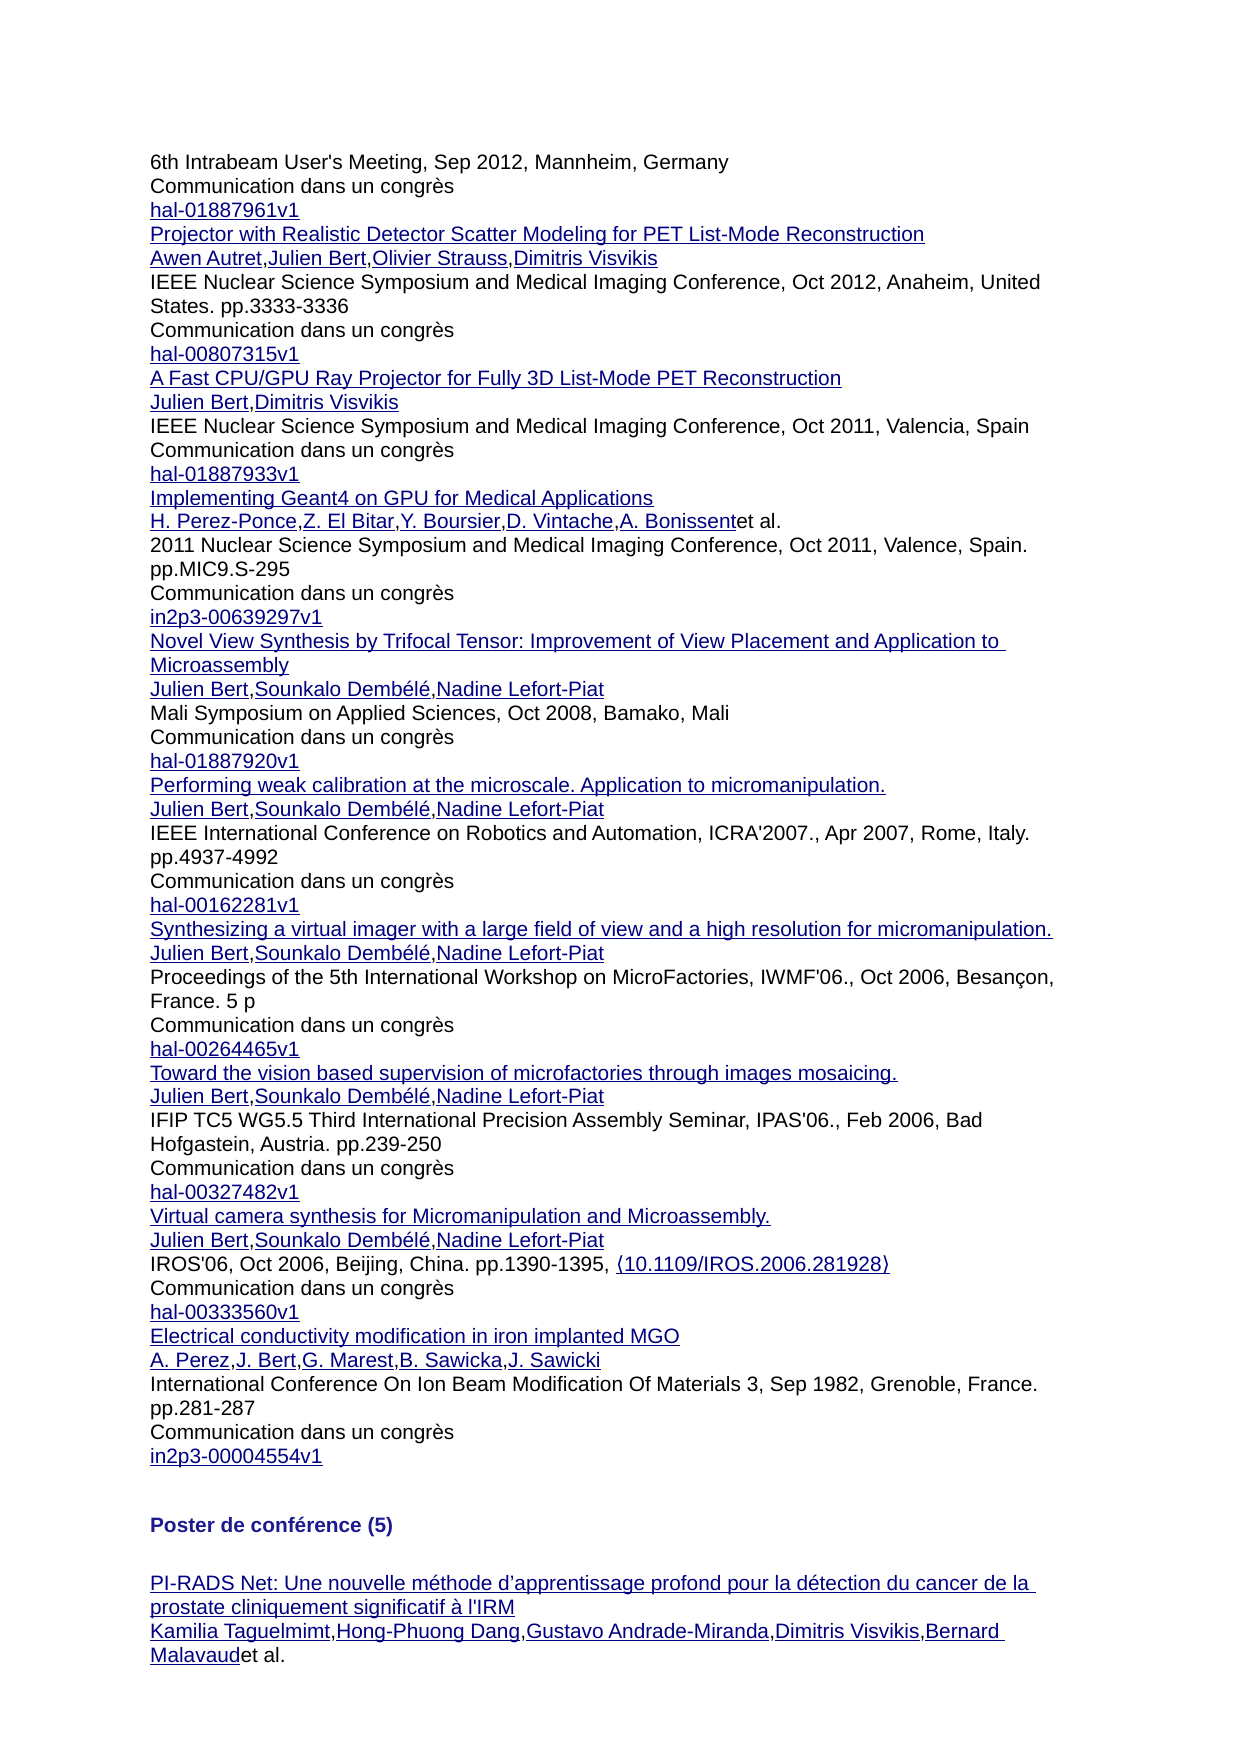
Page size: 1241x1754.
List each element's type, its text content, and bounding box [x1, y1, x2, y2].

table_cell Electrical conductivity modification in iron implanted MGO A. Perez,J. Bert,G. Marest,B. Sawicka,J. Sawicki International Conference On Ion Beam Modification Of Materials 3, Sep 1982, Grenoble, France. pp.281-287 Communication dans un congrès in2p3-00004554v1 [150, 1324, 1090, 1468]
table_cell Synthesizing a virtual imager with a large field of view and a high resolution for micromanipulation. Julien Bert,Sounkalo Dembélé,Nadine Lefort-Piat Proceedings of the 5th International Workshop on MicroFactories, IWMF'06., Oct 2006, Besançon, France. 5 p Communication dans un congrès hal-00264465v1 [150, 917, 1090, 1060]
table_cell Virtual camera synthesis for Micromanipulation and Microassembly. Julien Bert,Sounkalo Dembélé,Nadine Lefort-Piat IROS'06, Oct 2006, Beijing, China. pp.1390-1395, ⟨10.1109/IROS.2006.281928⟩ Communication dans un congrès hal-00333560v1 [150, 1204, 1090, 1324]
table_cell Novel View Synthesis by Trifocal Tensor: Improvement of View Placement and Application to Microassembly Julien Bert,Sounkalo Dembélé,Nadine Lefort-Piat Mali Symposium on Applied Sciences, Oct 2008, Bamako, Mali Communication dans un congrès hal-01887920v1 [150, 629, 1090, 773]
table_cell Performing weak calibration at the microscale. Application to micromanipulation. Julien Bert,Sounkalo Dembélé,Nadine Lefort-Piat IEEE International Conference on Robotics and Automation, ICRA'2007., Apr 2007, Rome, Italy. pp.4937-4992 Communication dans un congrès hal-00162281v1 [150, 773, 1090, 917]
subtitle Poster de conférence (5) [150, 1512, 1090, 1536]
table_cell Projector with Realistic Detector Scatter Modeling for PET List-Mode Reconstruction Awen Autret,Julien Bert,Olivier Strauss,Dimitris Visvikis IEEE Nuclear Science Symposium and Medical Imaging Conference, Oct 2012, Anaheim, United States. pp.3333-3336 Communication dans un congrès hal-00807315v1 [150, 222, 1090, 366]
table_cell 6th Intrabeam User's Meeting, Sep 2012, Mannheim, Germany Communication dans un congrès hal-01887961v1 [150, 150, 1090, 222]
table_header PI-RADS Net: Une nouvelle méthode d’apprentissage profond pour la détection du cancer de la prostate cliniquement significatif à l'IRM Kamilia Taguelmimt,Hong-Phuong Dang,Gustavo Andrade-Miranda,Dimitris Visvikis,Bernard Malavaudet al. [150, 1571, 1090, 1667]
table_cell Implementing Geant4 on GPU for Medical Applications H. Perez-Ponce,Z. El Bitar,Y. Boursier,D. Vintache,A. Bonissentet al. 2011 Nuclear Science Symposium and Medical Imaging Conference, Oct 2011, Valence, Spain. pp.MIC9.S-295 Communication dans un congrès in2p3-00639297v1 [150, 485, 1090, 629]
table_cell Toward the vision based supervision of microfactories through images mosaicing. Julien Bert,Sounkalo Dembélé,Nadine Lefort-Piat IFIP TC5 WG5.5 Third International Precision Assembly Seminar, IPAS'06., Feb 2006, Bad Hofgastein, Austria. pp.239-250 Communication dans un congrès hal-00327482v1 [150, 1060, 1090, 1204]
table_cell A Fast CPU/GPU Ray Projector for Fully 3D List-Mode PET Reconstruction Julien Bert,Dimitris Visvikis IEEE Nuclear Science Symposium and Medical Imaging Conference, Oct 2011, Valencia, Spain Communication dans un congrès hal-01887933v1 [150, 366, 1090, 485]
